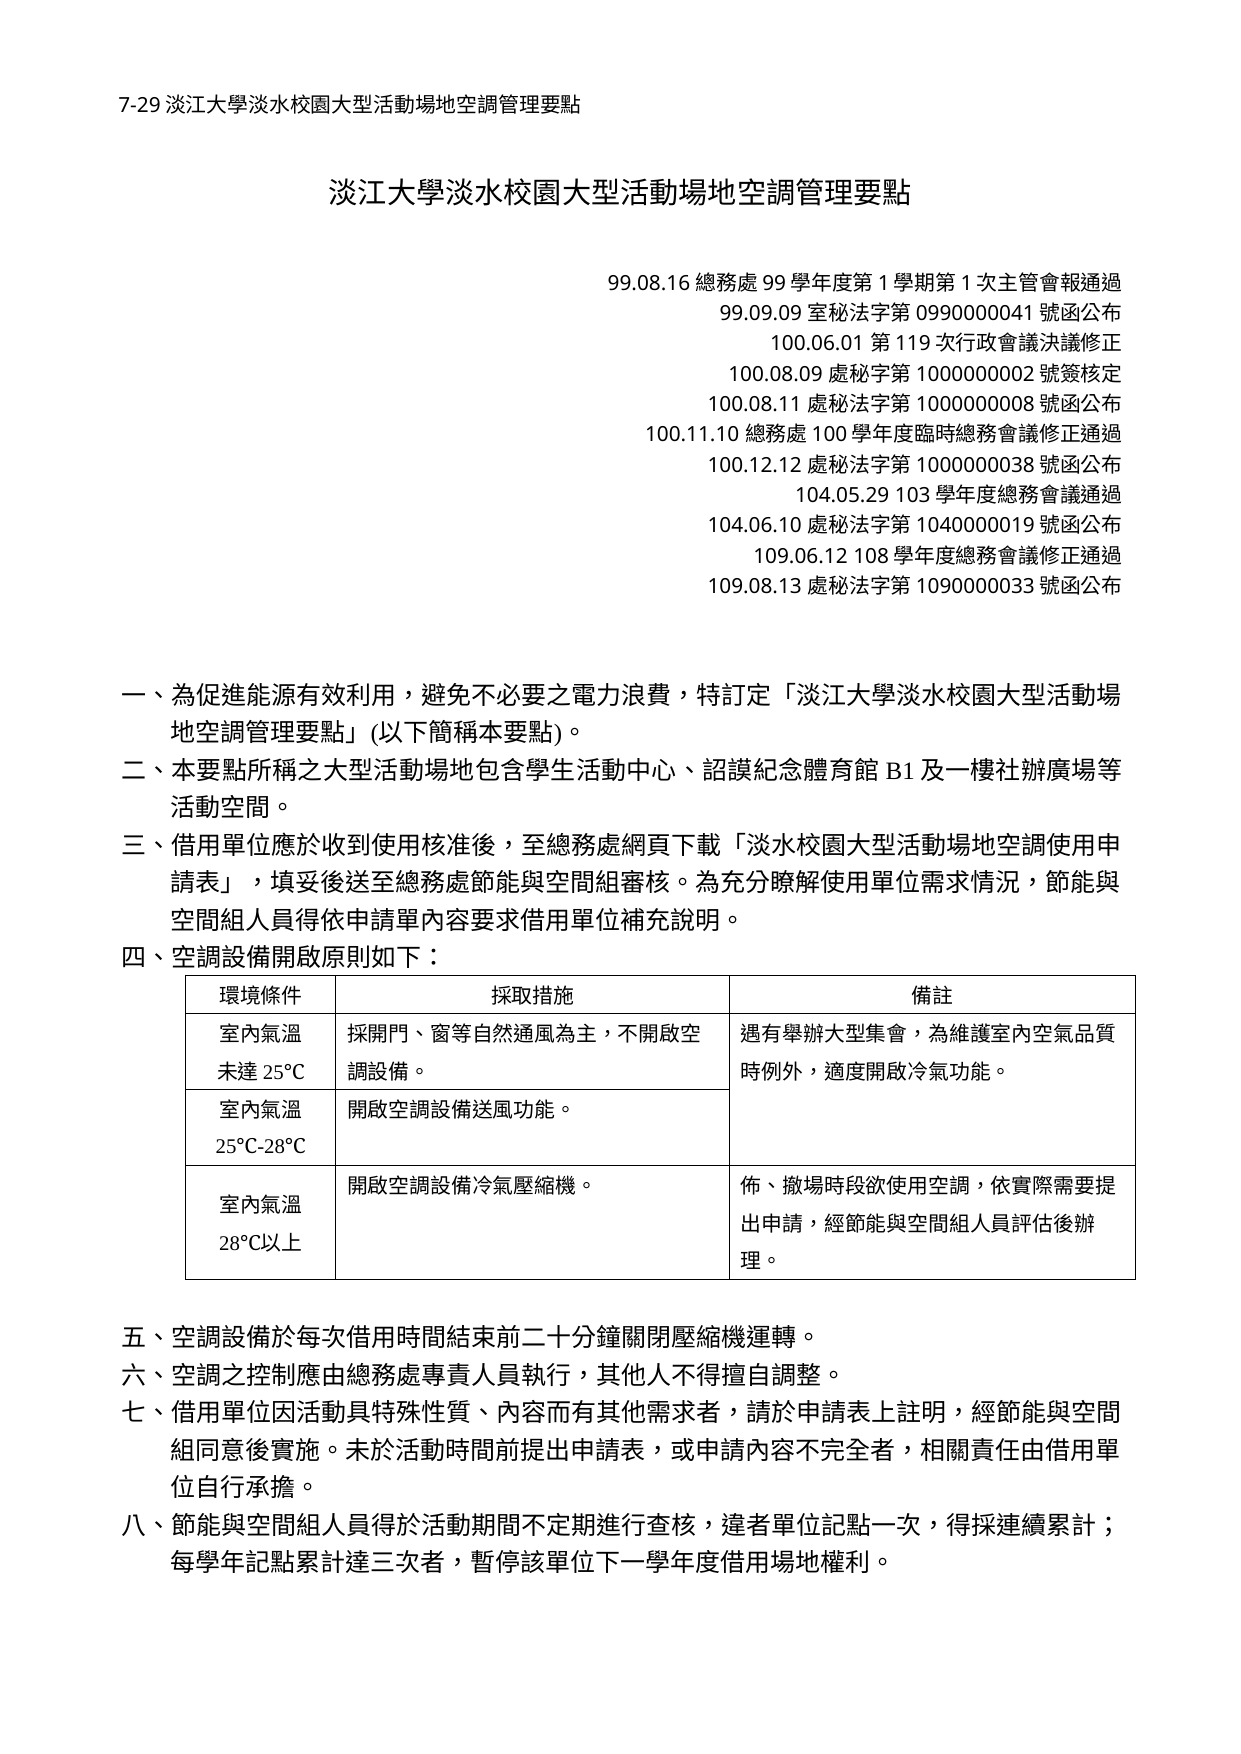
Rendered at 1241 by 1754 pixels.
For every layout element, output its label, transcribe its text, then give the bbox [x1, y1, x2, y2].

text 109.06.12 108學年度總務會議修正通過 [118, 539, 1122, 569]
text 109.08.13 處秘法字第1090000033號函公布 [118, 569, 1122, 599]
text 一、為促進能源有效利用，避免不必要之電力浪費，特訂定「淡江大學淡水校園大型活動場地空調管理要點」(以下簡稱本要點)。 [121, 674, 1122, 749]
text 三、借用單位應於收到使用核准後，至總務處網頁下載「淡水校園大型活動場地空調使用申請表」，填妥後送至總務處節能與空間組審核。為充分瞭解使用單位需求情況，節能與空間組人員得依申請單內容要求借用單位補充說明。 [121, 824, 1122, 937]
text 100.08.09 處秘字第1000000002號簽核定 [118, 357, 1122, 387]
table_header 備註 [730, 976, 1135, 1013]
text 淡江大學淡水校園大型活動場地空調管理要點 [118, 153, 1122, 228]
text 二、本要點所稱之大型活動場地包含學生活動中心、詔謨紀念體育館B1及一樓社辦廣場等活動空間。 [121, 749, 1122, 824]
table_cell 室內氣溫 未達25℃ [186, 1014, 335, 1089]
text 八、節能與空間組人員得於活動期間不定期進行查核，違者單位記點一次，得採連續累計；每學年記點累計達三次者，暫停該單位下一學年度借用場地權利。 [121, 1505, 1122, 1580]
table_cell 採開門、窗等自然通風為主，不開啟空調設備。 [336, 1014, 729, 1089]
table_cell 遇有舉辦大型集會，為維護室內空氣品質時例外，適度開啟冷氣功能。 [730, 1014, 1135, 1165]
text 五、空調設備於每次借用時間結束前二十分鐘關閉壓縮機運轉。 [121, 1317, 1122, 1355]
table_cell 佈、撤場時段欲使用空調，依實際需要提出申請，經節能與空間組人員評估後辦理。 [730, 1166, 1135, 1279]
text 100.06.01 第119次行政會議決議修正 [118, 327, 1122, 357]
table_cell 開啟空調設備送風功能。 [336, 1090, 729, 1165]
text 100.11.10 總務處100學年度臨時總務會議修正通過 [118, 418, 1122, 448]
text 99.09.09 室秘法字第0990000041號函公布 [118, 296, 1122, 327]
table_cell 室內氣溫28℃以上 [186, 1166, 335, 1279]
text 四、空調設備開啟原則如下： [121, 937, 1122, 974]
table_header 採取措施 [336, 976, 729, 1013]
table_cell 室內氣溫25℃-28℃ [186, 1090, 335, 1165]
text 99.08.16 總務處99學年度第1學期第1次主管會報通過 [118, 266, 1122, 296]
table_header 環境條件 [186, 976, 335, 1013]
text 100.08.11 處秘法字第1000000008號函公布 [118, 387, 1122, 418]
text 六、空調之控制應由總務處專責人員執行，其他人不得擅自調整。 [121, 1355, 1122, 1392]
text 七、借用單位因活動具特殊性質、內容而有其他需求者，請於申請表上註明，經節能與空間組同意後實施。未於活動時間前提出申請表，或申請內容不完全者，相關責任由借用單位自行承擔。 [121, 1392, 1122, 1505]
text 104.05.29 103學年度總務會議通過 [118, 478, 1122, 508]
table_cell 開啟空調設備冷氣壓縮機。 [336, 1166, 729, 1279]
text 104.06.10 處秘法字第1040000019號函公布 [118, 508, 1122, 539]
text 100.12.12 處秘法字第1000000038號函公布 [118, 448, 1122, 478]
